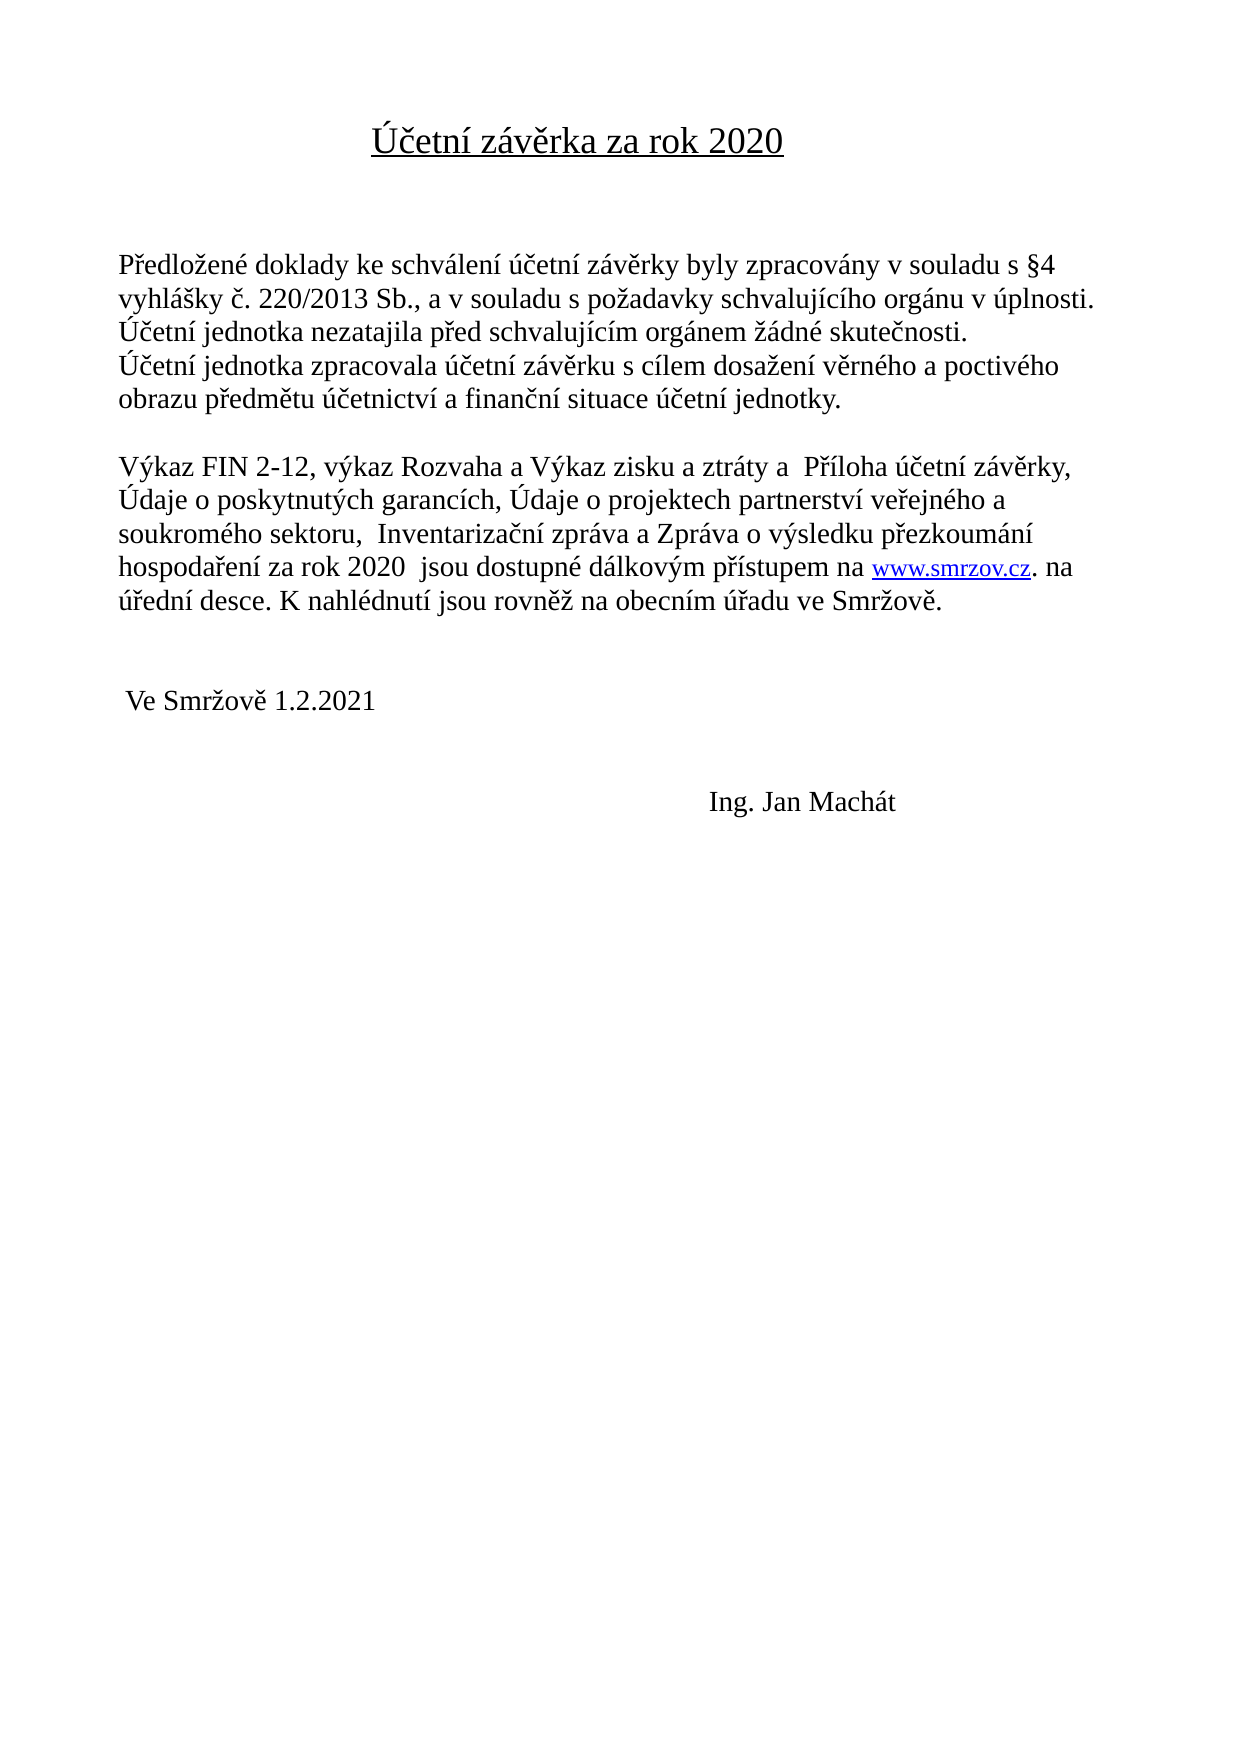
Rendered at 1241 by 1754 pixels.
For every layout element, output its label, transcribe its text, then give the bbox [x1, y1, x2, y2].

text Účetní závěrka za rok 2020 [118, 118, 1122, 161]
text Předložené doklady ke schválení účetní závěrky byly zpracovány v souladu s §4 vyhlášky č. 220/2013 Sb., a v souladu s požadavky schvalujícího orgánu v úplnosti. Účetní jednotka nezatajila před schvalujícím orgánem žádné skutečnosti. [118, 247, 1122, 348]
text Ing. Jan Machát [118, 784, 1122, 818]
text Výkaz FIN 2-12, výkaz Rozvaha a Výkaz zisku a ztráty a Příloha účetní závěrky, Údaje o poskytnutých garancích, Údaje o projektech partnerství veřejného a soukromého sektoru, Inventarizační zpráva a Zpráva o výsledku přezkoumání hospodaření za rok 2020 jsou dostupné dálkovým přístupem na www.smrzov.cz. na úřední desce. K nahlédnutí jsou rovněž na obecním úřadu ve Smržově. [118, 449, 1122, 616]
text Účetní jednotka zpracovala účetní závěrku s cílem dosažení věrného a poctivého obrazu předmětu účetnictví a finanční situace účetní jednotky. [118, 348, 1122, 415]
text Ve Smržově 1.2.2021 [118, 683, 1122, 717]
